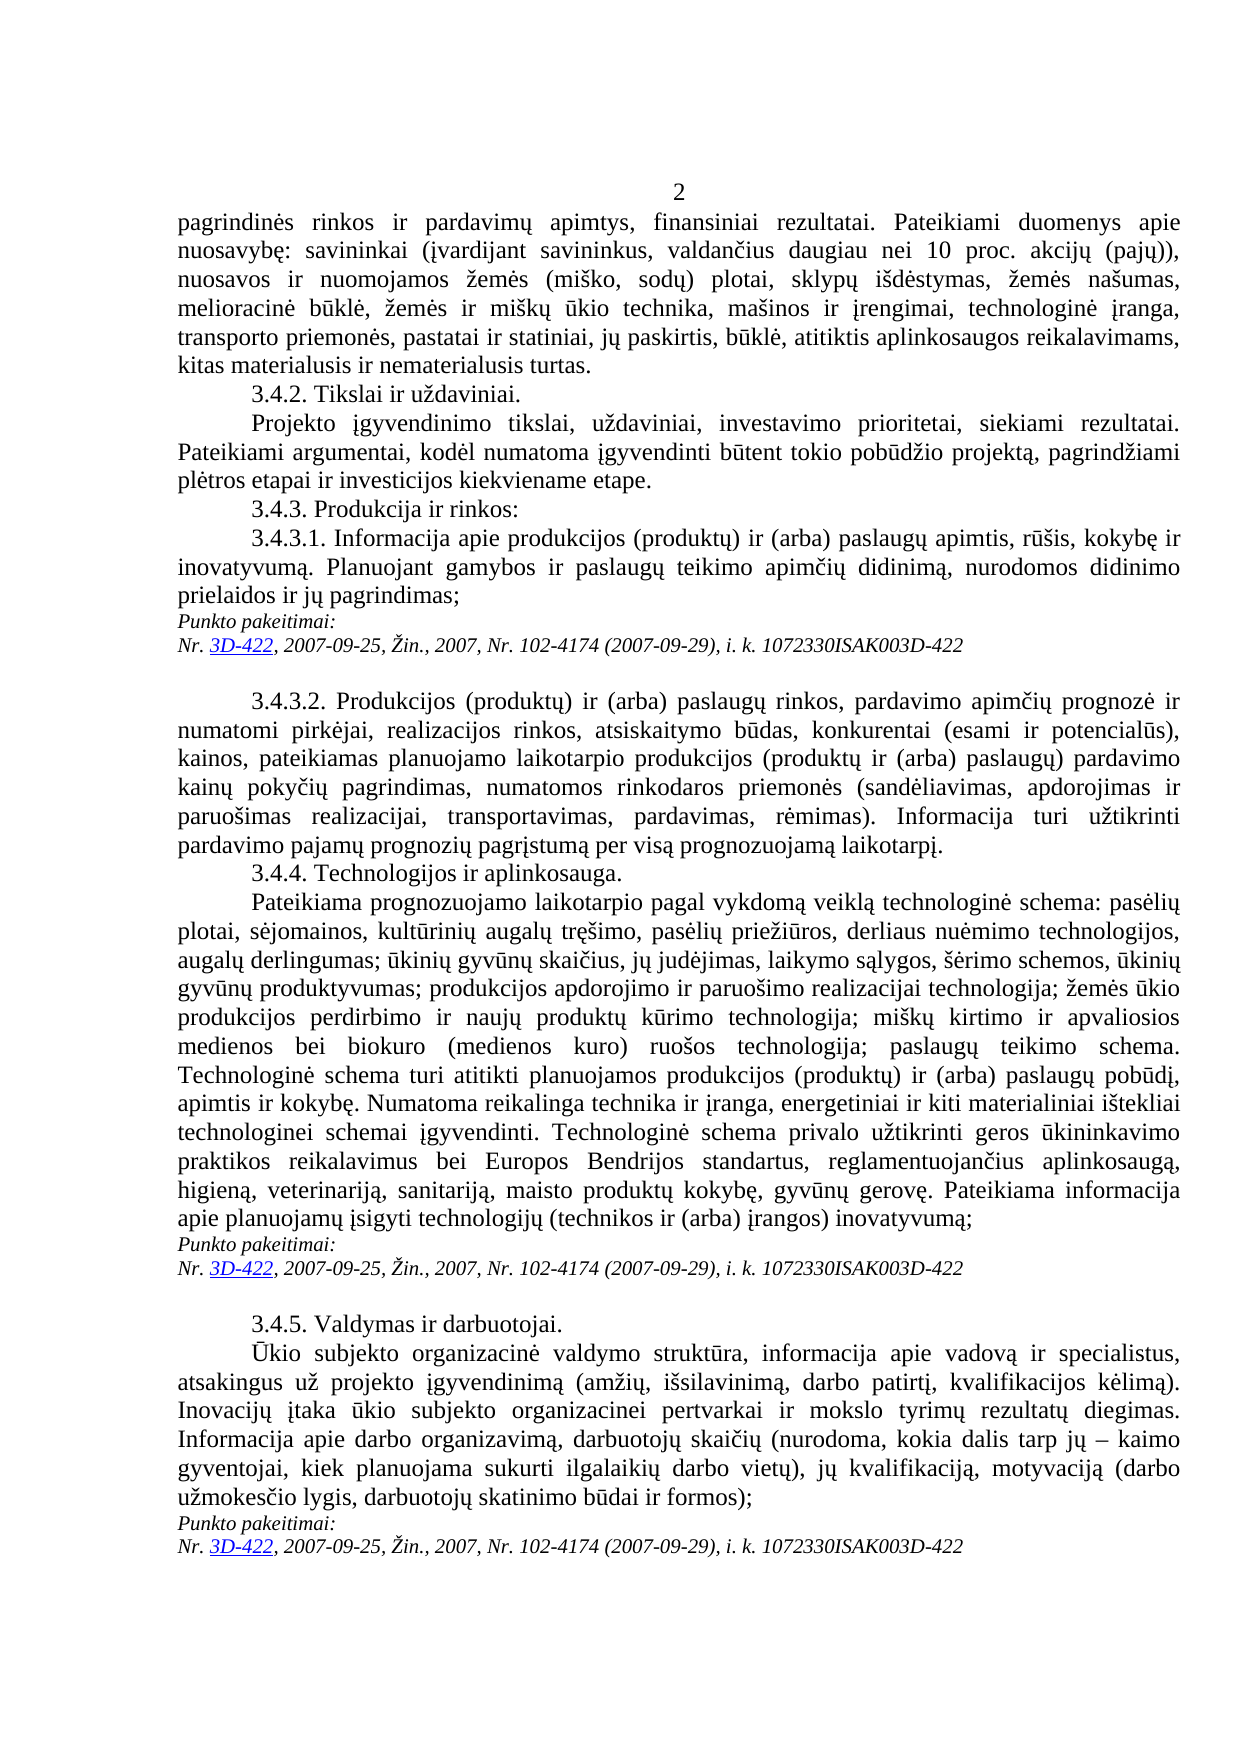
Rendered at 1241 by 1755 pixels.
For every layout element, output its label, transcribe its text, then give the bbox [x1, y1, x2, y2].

text Punkto pakeitimai: [177, 1510, 1181, 1534]
text Punkto pakeitimai: [177, 1232, 1181, 1256]
text pagrindinės rinkos ir pardavimų apimtys, finansiniai rezultatai. Pateikiami duomenys apie nuosavybę: savininkai (įvardijant savininkus, valdančius daugiau nei 10 proc. akcijų (pajų)), nuosavos ir nuomojamos žemės (miško, sodų) plotai, sklypų išdėstymas, žemės našumas, melioracinė būklė, žemės ir miškų ūkio technika, mašinos ir įrengimai, technologinė įranga, transporto priemonės, pastatai ir statiniai, jų paskirtis, būklė, atitiktis aplinkosaugos reikalavimams, kitas materialusis ir nematerialusis turtas. [177, 207, 1181, 379]
text Nr. 3D-422, 2007-09-25, Žin., 2007, Nr. 102-4174 (2007-09-29), i. k. 1072330ISAK003D-422 [177, 1534, 1181, 1558]
text Nr. 3D-422, 2007-09-25, Žin., 2007, Nr. 102-4174 (2007-09-29), i. k. 1072330ISAK003D-422 [177, 1256, 1181, 1280]
text 3.4.3.2. Produkcijos (produktų) ir (arba) paslaugų rinkos, pardavimo apimčių prognozė ir numatomi pirkėjai, realizacijos rinkos, atsiskaitymo būdas, konkurentai (esami ir potencialūs), kainos, pateikiamas planuojamo laikotarpio produkcijos (produktų ir (arba) paslaugų) pardavimo kainų pokyčių pagrindimas, numatomos rinkodaros priemonės (sandėliavimas, apdorojimas ir paruošimas realizacijai, transportavimas, pardavimas, rėmimas). Informacija turi užtikrinti pardavimo pajamų prognozių pagrįstumą per visą prognozuojamą laikotarpį. [177, 686, 1181, 858]
text Pateikiama prognozuojamo laikotarpio pagal vykdomą veiklą technologinė schema: pasėlių plotai, sėjomainos, kultūrinių augalų tręšimo, pasėlių priežiūros, derliaus nuėmimo technologijos, augalų derlingumas; ūkinių gyvūnų skaičius, jų judėjimas, laikymo sąlygos, šėrimo schemos, ūkinių gyvūnų produktyvumas; produkcijos apdorojimo ir paruošimo realizacijai technologija; žemės ūkio produkcijos perdirbimo ir naujų produktų kūrimo technologija; miškų kirtimo ir apvaliosios medienos bei biokuro (medienos kuro) ruošos technologija; paslaugų teikimo schema. Technologinė schema turi atitikti planuojamos produkcijos (produktų) ir (arba) paslaugų pobūdį, apimtis ir kokybę. Numatoma reikalinga technika ir įranga, energetiniai ir kiti materialiniai ištekliai technologinei schemai įgyvendinti. Technologinė schema privalo užtikrinti geros ūkininkavimo praktikos reikalavimus bei Europos Bendrijos standartus, reglamentuojančius aplinkosaugą, higieną, veterinariją, sanitariją, maisto produktų kokybę, gyvūnų gerovę. Pateikiama informacija apie planuojamų įsigyti technologijų (technikos ir (arba) įrangos) inovatyvumą; [177, 887, 1181, 1232]
text Ūkio subjekto organizacinė valdymo struktūra, informacija apie vadovą ir specialistus, atsakingus už projekto įgyvendinimą (amžių, išsilavinimą, darbo patirtį, kvalifikacijos kėlimą). Inovacijų įtaka ūkio subjekto organizacinei pertvarkai ir mokslo tyrimų rezultatų diegimas. Informacija apie darbo organizavimą, darbuotojų skaičių (nurodoma, kokia dalis tarp jų – kaimo gyventojai, kiek planuojama sukurti ilgalaikių darbo vietų), jų kvalifikaciją, motyvaciją (darbo užmokesčio lygis, darbuotojų skatinimo būdai ir formos); [177, 1338, 1181, 1510]
text 3.4.5. Valdymas ir darbuotojai. [177, 1309, 1181, 1338]
text 3.4.4. Technologijos ir aplinkosauga. [177, 858, 1181, 887]
text Nr. 3D-422, 2007-09-25, Žin., 2007, Nr. 102-4174 (2007-09-29), i. k. 1072330ISAK003D-422 [177, 633, 1181, 657]
text Projekto įgyvendinimo tikslai, uždaviniai, investavimo prioritetai, siekiami rezultatai. Pateikiami argumentai, kodėl numatoma įgyvendinti būtent tokio pobūdžio projektą, pagrindžiami plėtros etapai ir investicijos kiekviename etape. [177, 408, 1181, 494]
text 3.4.3. Produkcija ir rinkos: [177, 494, 1181, 523]
text 3.4.3.1. Informacija apie produkcijos (produktų) ir (arba) paslaugų apimtis, rūšis, kokybę ir inovatyvumą. Planuojant gamybos ir paslaugų teikimo apimčių didinimą, nurodomos didinimo prielaidos ir jų pagrindimas; [177, 523, 1181, 609]
text Punkto pakeitimai: [177, 609, 1181, 633]
text 3.4.2. Tikslai ir uždaviniai. [177, 379, 1181, 408]
